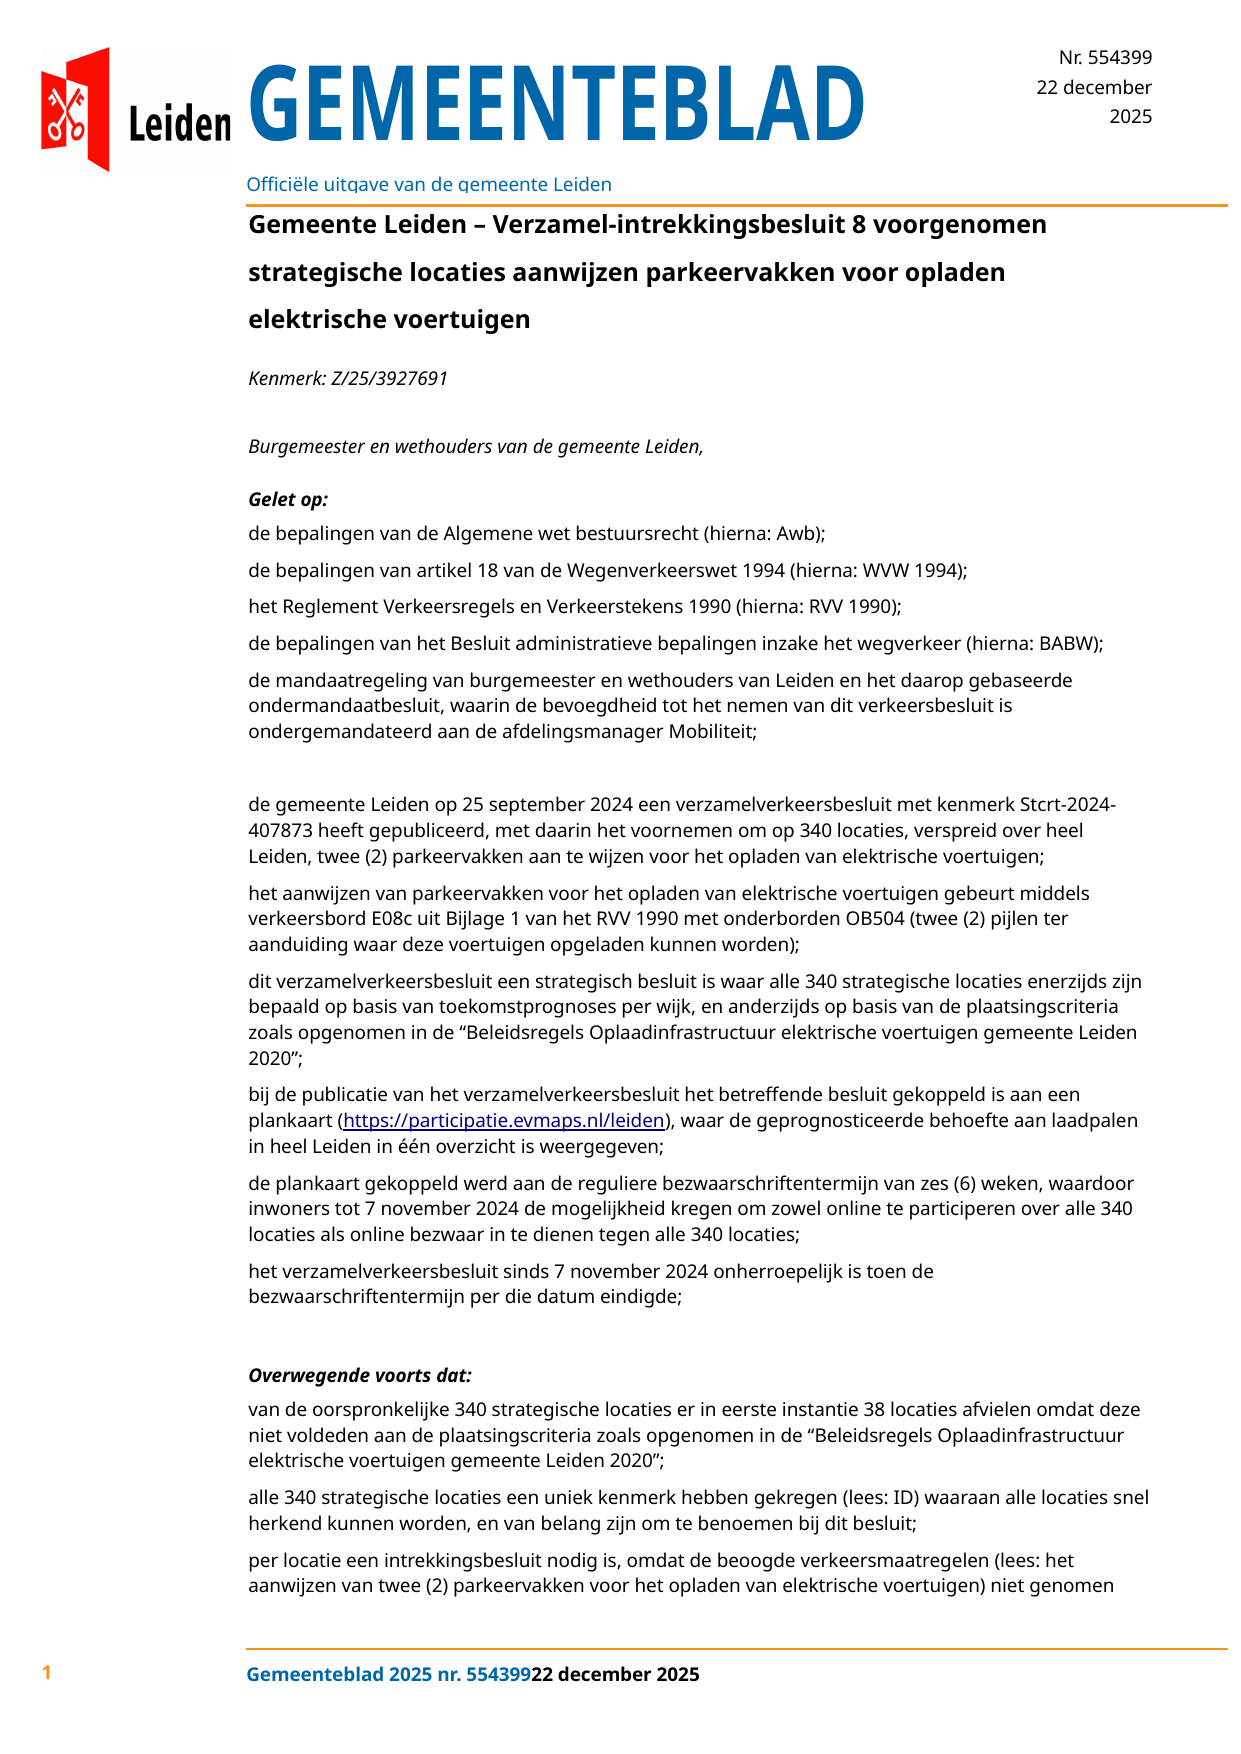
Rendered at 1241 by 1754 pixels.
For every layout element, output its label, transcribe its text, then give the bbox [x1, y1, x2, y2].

text van de oorspronkelijke 340 strategische locaties er in eerste instantie 38 locaties afvielen omdat deze niet voldeden aan de plaatsingscriteria zoals opgenomen in de “Beleidsregels Oplaadinfrastructuur elektrische voertuigen gemeente Leiden 2020”; [248, 1396, 1152, 1473]
text alle 340 strategische locaties een uniek kenmerk hebben gekregen (lees: ID) waaraan alle locaties snel herkend kunnen worden, en van belang zijn om te benoemen bij dit besluit; [248, 1484, 1152, 1536]
text de plankaart gekoppeld werd aan de reguliere bezwaarschriftentermijn van zes (6) weken, waardoor inwoners tot 7 november 2024 de mogelijkheid kregen om zowel online te participeren over alle 340 locaties als online bezwaar in te dienen tegen alle 340 locaties; [248, 1170, 1152, 1247]
text de bepalingen van de Algemene wet bestuursrecht (hierna: Awb); [248, 520, 1152, 546]
text de bepalingen van artikel 18 van de Wegenverkeerswet 1994 (hierna: WVW 1994); [248, 557, 1152, 582]
text Kenmerk: Z/25/3927691 [248, 366, 1152, 391]
text het verzamelverkeersbesluit sinds 7 november 2024 onherroepelijk is toen de bezwaarschriftentermijn per die datum eindigde; [248, 1258, 1152, 1309]
text Gelet op: [248, 486, 1152, 512]
text per locatie een intrekkingsbesluit nodig is, omdat de beoogde verkeersmaatregelen (lees: het aanwijzen van twee (2) parkeervakken voor het opladen van elektrische voertuigen) niet genomen [248, 1547, 1152, 1598]
text de gemeente Leiden op 25 september 2024 een verzamelverkeersbesluit met kenmerk Stcrt-2024-407873 heeft gepubliceerd, met daarin het voornemen om op 340 locaties, verspreid over heel Leiden, twee (2) parkeervakken aan te wijzen voor het opladen van elektrische voertuigen; [248, 792, 1152, 869]
text de mandaatregeling van burgemeester en wethouders van Leiden en het daarop gebaseerde ondermandaatbesluit, waarin de bevoegdheid tot het nemen van dit verkeersbesluit is ondergemandateerd aan de afdelingsmanager Mobiliteit; [248, 667, 1152, 744]
text de bepalingen van het Besluit administratieve bepalingen inzake het wegverkeer (hierna: BABW); [248, 630, 1152, 656]
text Burgemeester en wethouders van de gemeente Leiden, [248, 433, 1152, 459]
text dit verzamelverkeersbesluit een strategisch besluit is waar alle 340 strategische locaties enerzijds zijn bepaald op basis van toekomstprognoses per wijk, en anderzijds op basis van de plaatsingscriteria zoals opgenomen in de “Beleidsregels Oplaadinfrastructuur elektrische voertuigen gemeente Leiden 2020”; [248, 968, 1152, 1071]
text Overwegende voorts dat: [248, 1362, 1152, 1388]
picture [41, 47, 231, 172]
text het Reglement Verkeersregels en Verkeerstekens 1990 (hierna: RVV 1990); [248, 593, 1152, 619]
text bij de publicatie van het verzamelverkeersbesluit het betreffende besluit gekoppeld is aan een plankaart (https://participatie.evmaps.nl/leiden), waar de geprognosticeerde behoefte aan laadpalen in heel Leiden in één overzicht is weergegeven; [248, 1082, 1152, 1159]
text Gemeente Leiden – Verzamel-intrekkingsbesluit 8 voorgenomen strategische locaties aanwijzen parkeervakken voor opladen elektrische voertuigen [248, 207, 1152, 336]
text het aanwijzen van parkeervakken voor het opladen van elektrische voertuigen gebeurt middels verkeersbord E08c uit Bijlage 1 van het RVV 1990 met onderborden OB504 (twee (2) pijlen ter aanduiding waar deze voertuigen opgeladen kunnen worden); [248, 880, 1152, 957]
